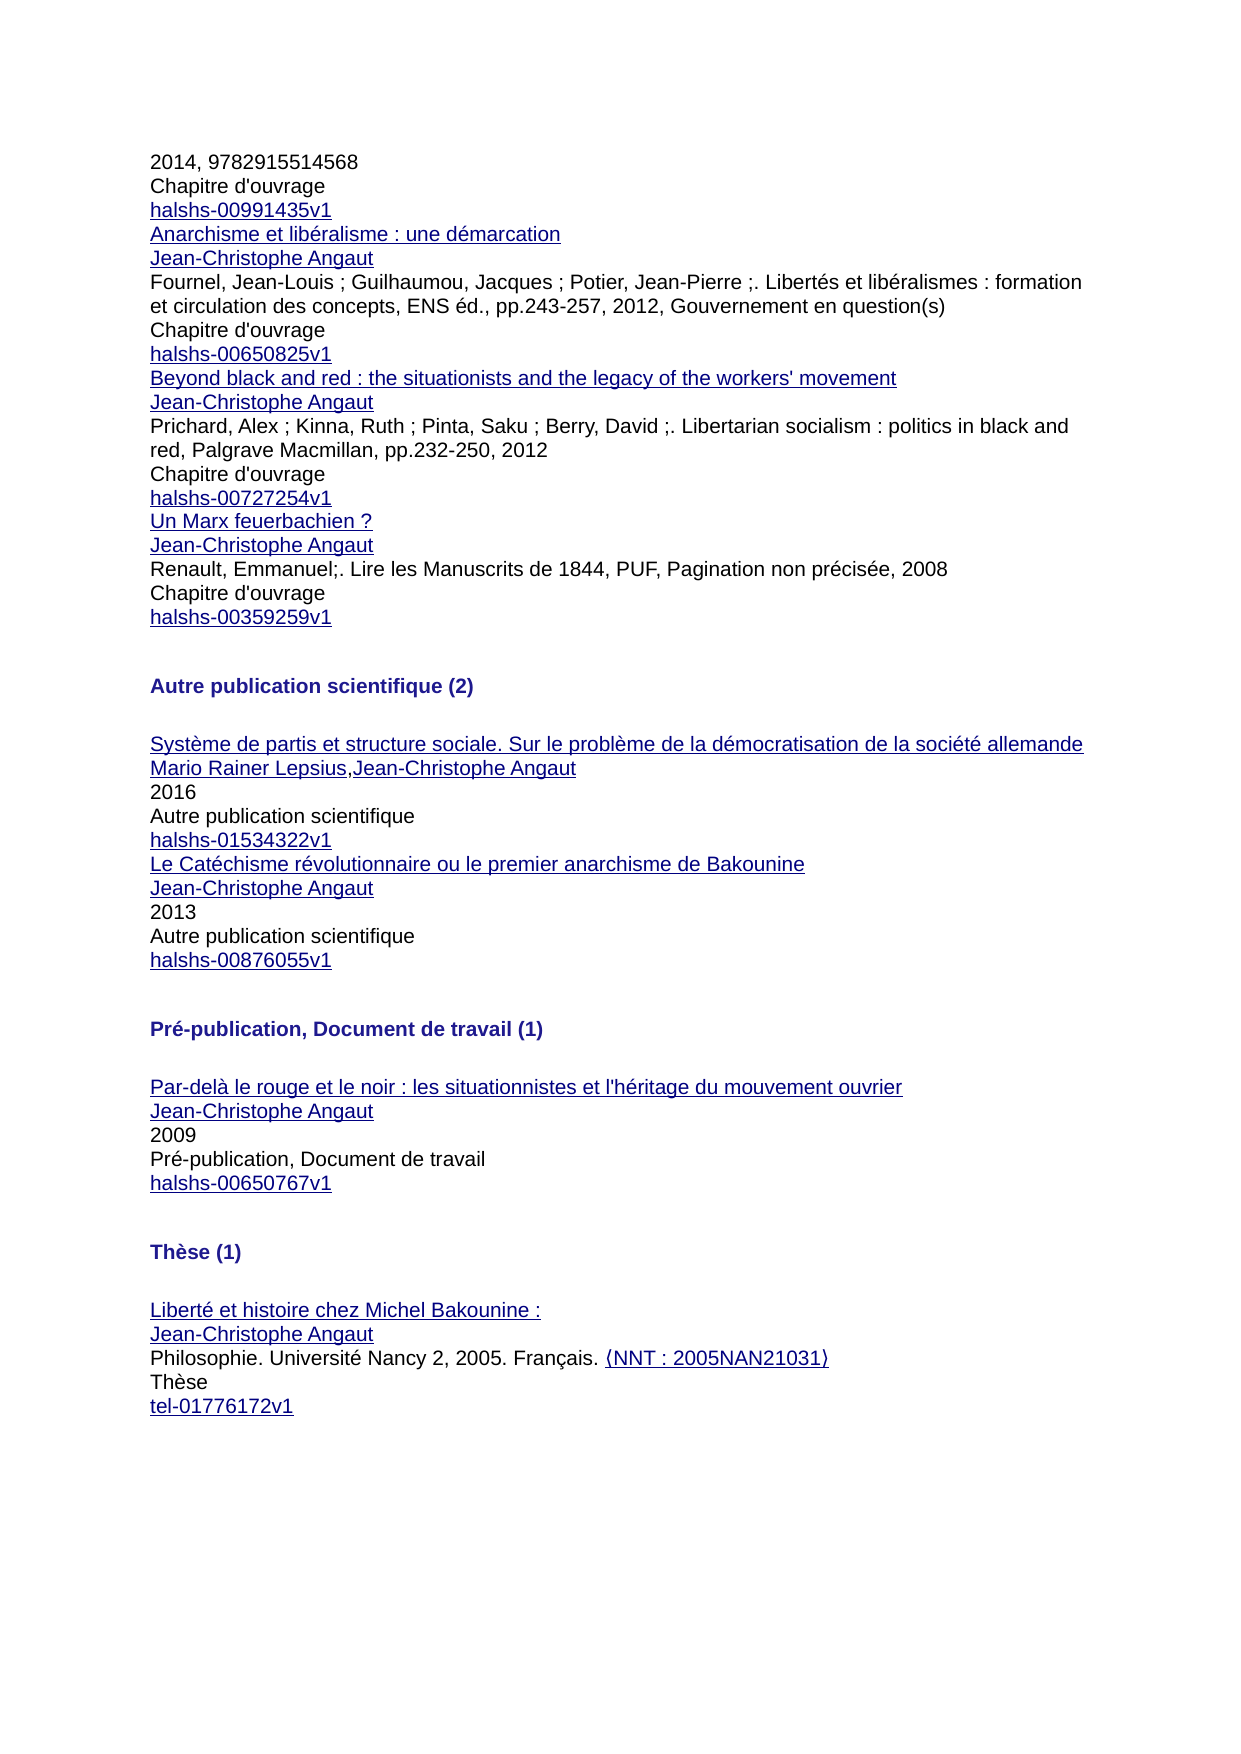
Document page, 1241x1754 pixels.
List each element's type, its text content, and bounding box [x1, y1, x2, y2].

table_header Liberté et histoire chez Michel Bakounine : Jean-Christophe Angaut Philosophie. Université Nancy 2, 2005. Français. ⟨NNT : 2005NAN21031⟩ Thèse tel-01776172v1 [150, 1298, 1090, 1418]
table_header Par-delà le rouge et le noir : les situationnistes et l'héritage du mouvement ouvrier Jean-Christophe Angaut 2009 Pré-publication, Document de travail halshs-00650767v1 [150, 1075, 1090, 1195]
table_cell Beyond black and red : the situationists and the legacy of the workers' movement Jean-Christophe Angaut Prichard, Alex ; Kinna, Ruth ; Pinta, Saku ; Berry, David ;. Libertarian socialism : politics in black and red, Palgrave Macmillan, pp.232-250, 2012 Chapitre d'ouvrage halshs-00727254v1 [150, 366, 1090, 509]
table_cell Le Catéchisme révolutionnaire ou le premier anarchisme de Bakounine Jean-Christophe Angaut 2013 Autre publication scientifique halshs-00876055v1 [150, 852, 1090, 972]
table_cell Un Marx feuerbachien ? Jean-Christophe Angaut Renault, Emmanuel;. Lire les Manuscrits de 1844, PUF, Pagination non précisée, 2008 Chapitre d'ouvrage halshs-00359259v1 [150, 509, 1090, 629]
table_cell Bakounine contre Dieu. Enjeux contemporains de l'antithéologisme Jean-Christophe Angaut Pelletier, Philippe. Actualité de Bakounine 1814-2014, Éditions du Monde Libertaire, pp.109-128, 2014, 9782915514568 Chapitre d'ouvrage halshs-00991435v1 [150, 150, 1090, 222]
subtitle Autre publication scientifique (2) [150, 674, 1090, 698]
table_cell Anarchisme et libéralisme : une démarcation Jean-Christophe Angaut Fournel, Jean-Louis ; Guilhaumou, Jacques ; Potier, Jean-Pierre ;. Libertés et libéralismes : formation et circulation des concepts, ENS éd., pp.243-257, 2012, Gouvernement en question(s) Chapitre d'ouvrage halshs-00650825v1 [150, 222, 1090, 366]
subtitle Thèse (1) [150, 1239, 1090, 1263]
subtitle Pré-publication, Document de travail (1) [150, 1017, 1090, 1041]
table_header Système de partis et structure sociale. Sur le problème de la démocratisation de la société allemande Mario Rainer Lepsius,Jean-Christophe Angaut 2016 Autre publication scientifique halshs-01534322v1 [150, 732, 1090, 852]
